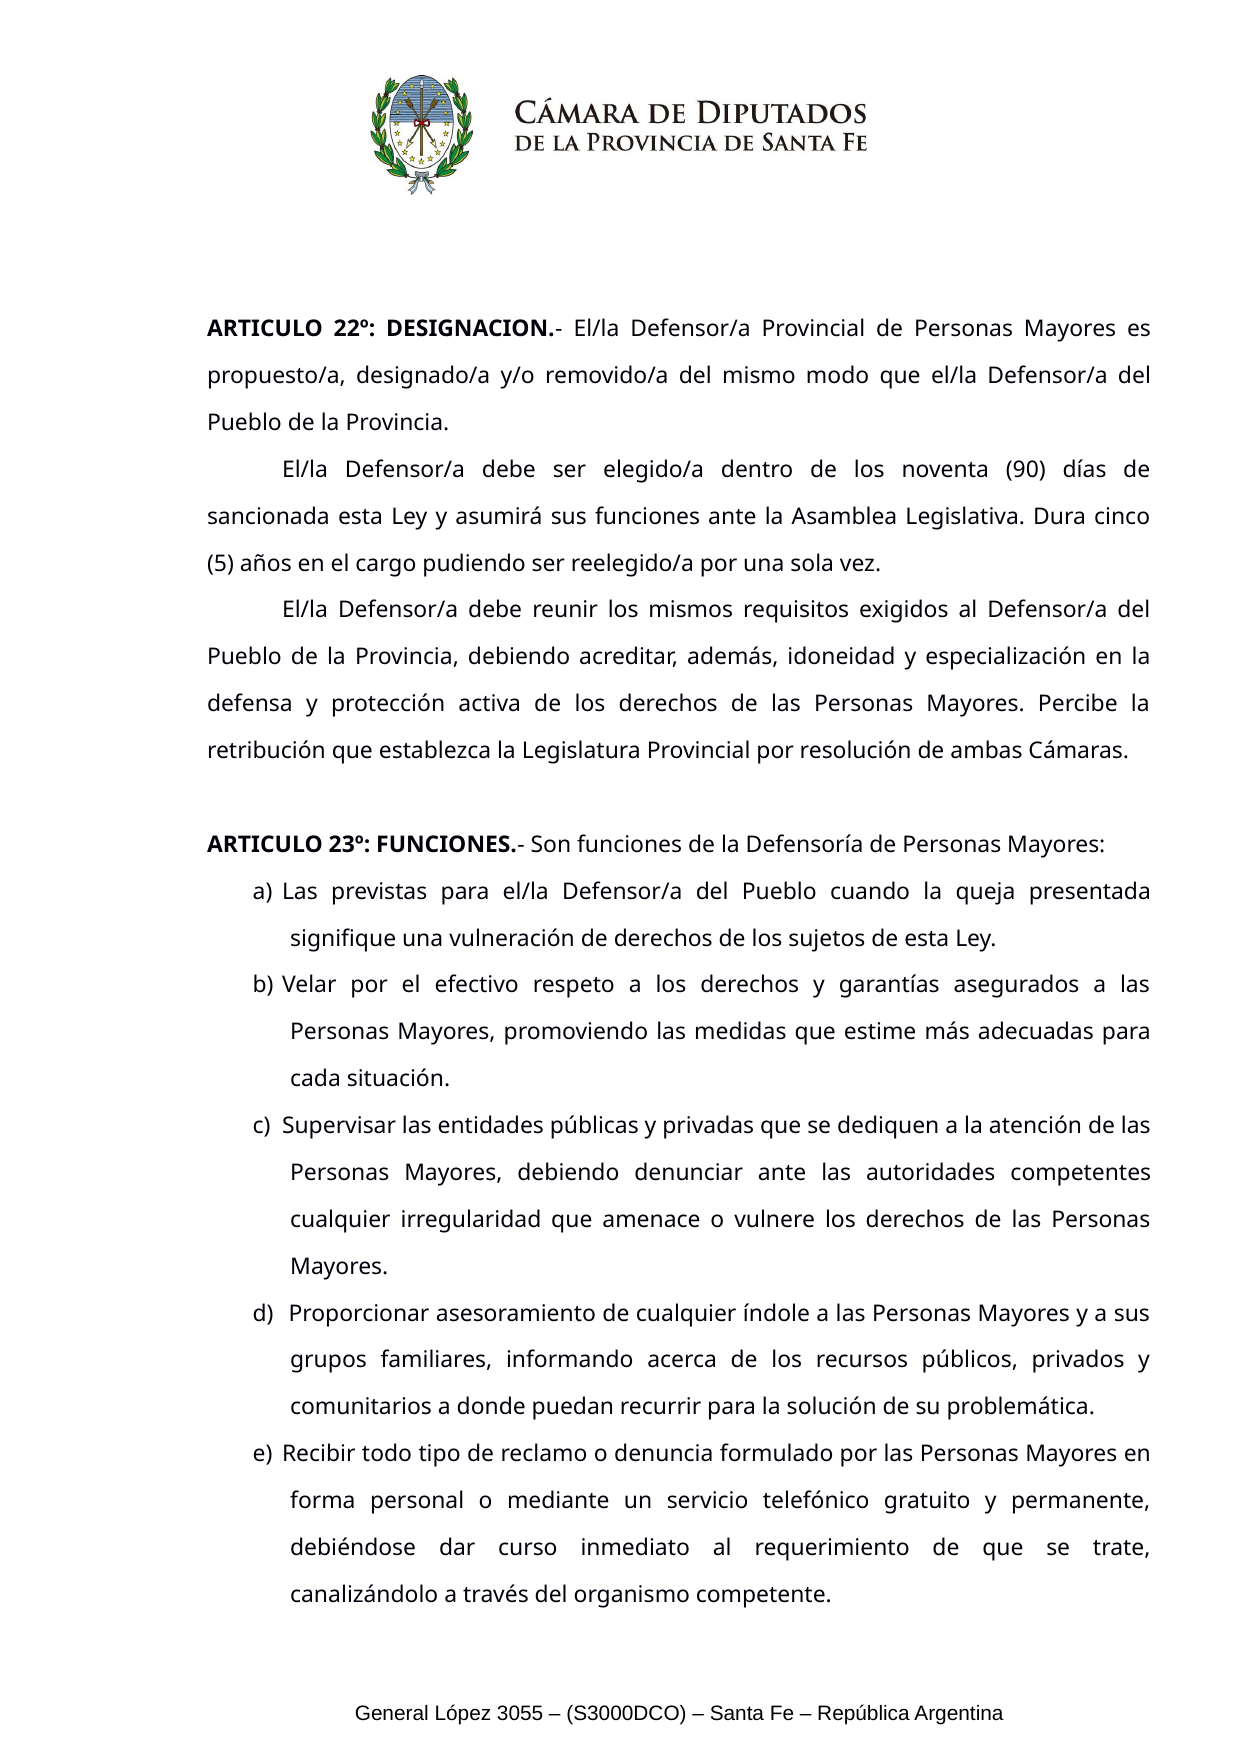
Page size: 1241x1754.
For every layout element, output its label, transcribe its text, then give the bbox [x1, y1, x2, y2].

list Las previstas para el/la Defensor/a del Pueblo cuando la queja presentada signifique una vulneración de derechos de los sujetos de esta Ley. [252, 875, 1152, 953]
list Supervisar las entidades públicas y privadas que se dediquen a la atención de las Personas Mayores, debiendo denunciar ante las autoridades competentes cualquier irregularidad que amenace o vulnere los derechos de las Personas Mayores. [252, 1109, 1152, 1281]
list Velar por el efectivo respeto a los derechos y garantías asegurados a las Personas Mayores, promoviendo las medidas que estime más adecuadas para cada situación. [252, 968, 1152, 1093]
text El/la Defensor/a debe ser elegido/a dentro de los noventa (90) días de sancionada esta Ley y asumirá sus funciones ante la Asamblea Legislativa. Dura cinco (5) años en el cargo pudiendo ser reelegido/a por una sola vez. [207, 453, 1152, 578]
text ARTICULO 23º: FUNCIONES.- Son funciones de la Defensoría de Personas Mayores: [207, 828, 1152, 859]
text El/la Defensor/a debe reunir los mismos requisitos exigidos al Defensor/a del Pueblo de la Provincia, debiendo acreditar, además, idoneidad y especialización en la defensa y protección activa de los derechos de las Personas Mayores. Percibe la retribución que establezca la Legislatura Provincial por resolución de ambas Cámaras. [207, 593, 1152, 765]
text ARTICULO 22º: DESIGNACION.- El/la Defensor/a Provincial de Personas Mayores es propuesto/a, designado/a y/o removido/a del mismo modo que el/la Defensor/a del Pueblo de la Provincia. [207, 312, 1152, 437]
picture [370, 75, 867, 199]
list Recibir todo tipo de reclamo o denuncia formulado por las Personas Mayores en forma personal o mediante un servicio telefónico gratuito y permanente, debiéndose dar curso inmediato al requerimiento de que se trate, canalizándolo a través del organismo competente. [252, 1437, 1152, 1609]
list Proporcionar asesoramiento de cualquier índole a las Personas Mayores y a sus grupos familiares, informando acerca de los recursos públicos, privados y comunitarios a donde puedan recurrir para la solución de su problemática. [252, 1297, 1152, 1422]
